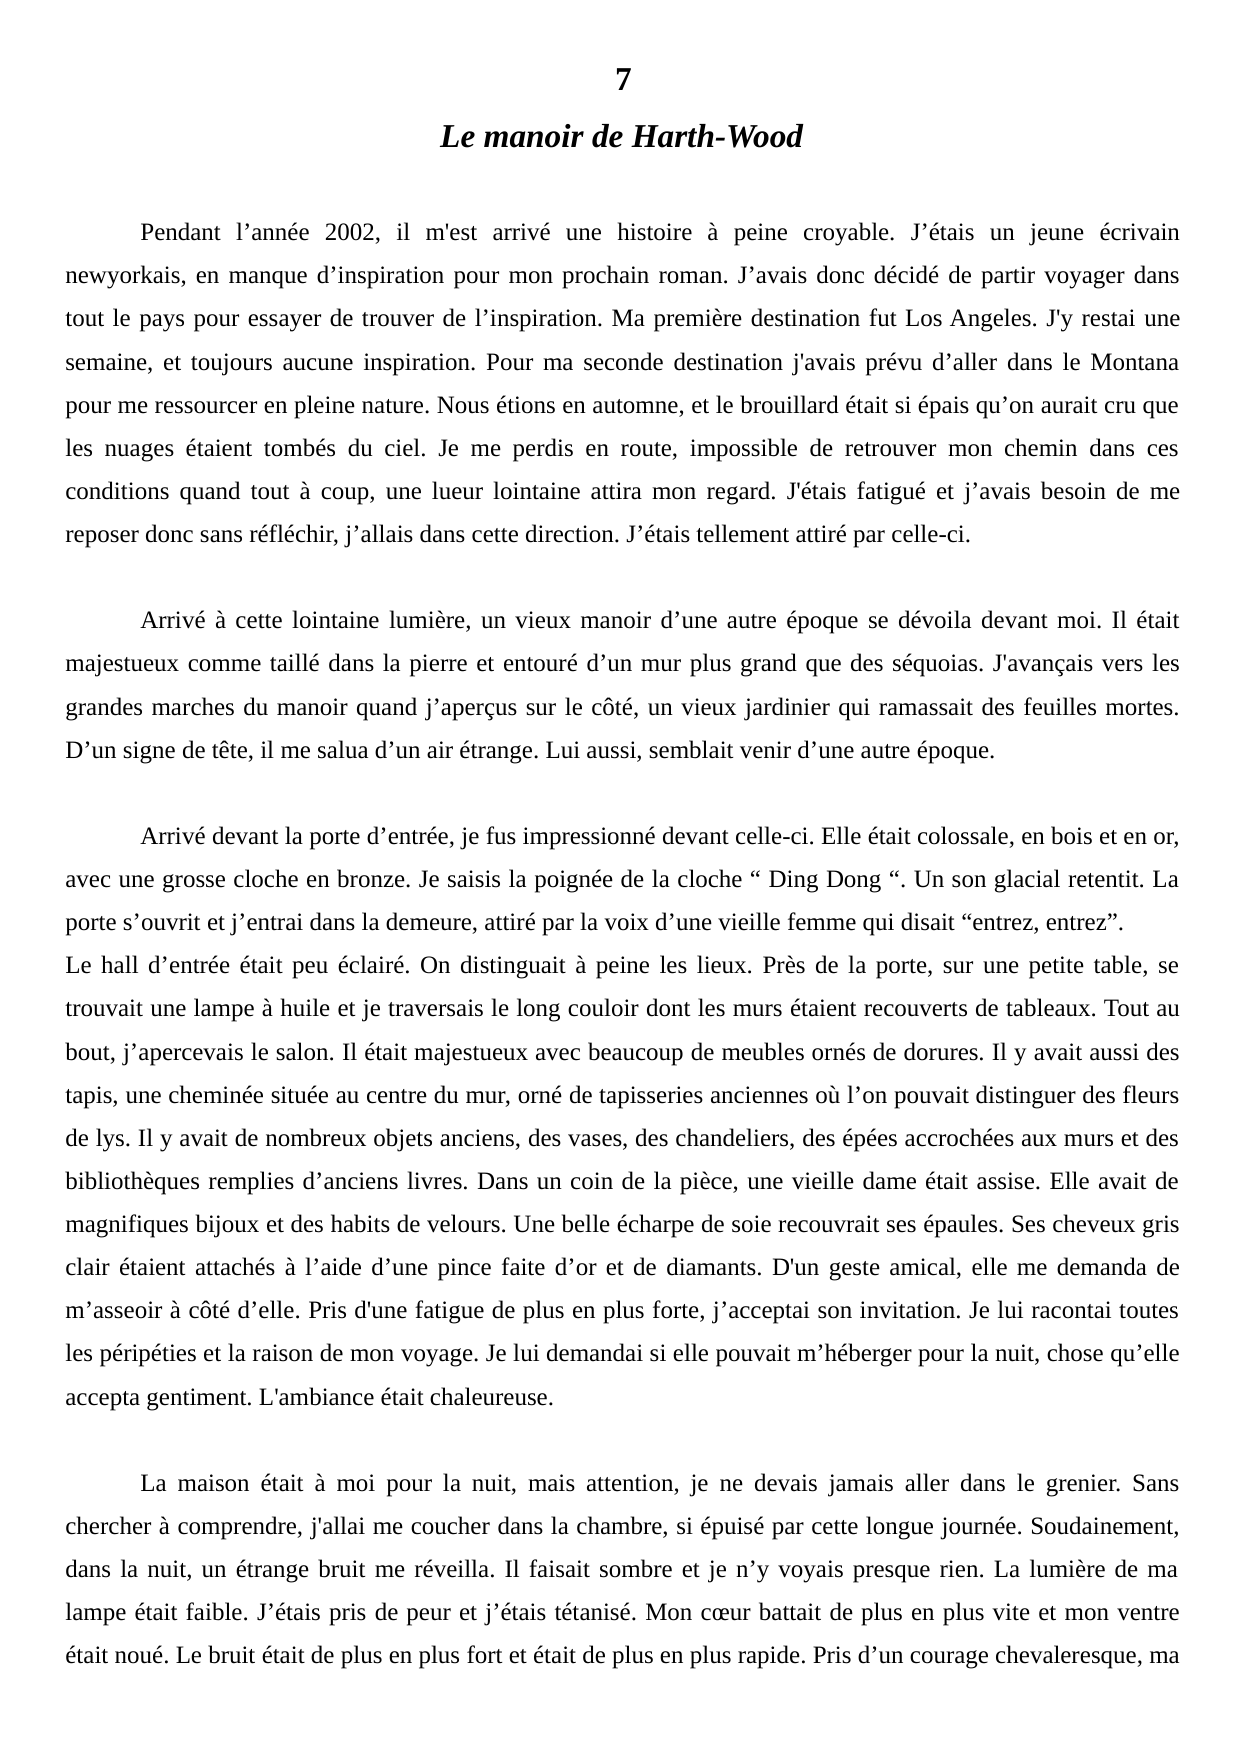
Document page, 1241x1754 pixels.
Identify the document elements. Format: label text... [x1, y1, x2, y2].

text 7 [65, 59, 1181, 97]
text Le hall d’entrée était peu éclairé. On distinguait à peine les lieux. Près de la porte, sur une petite table, se trouvait une lampe à huile et je traversais le long couloir dont les murs étaient recouverts de tableaux. Tout au bout, j’apercevais le salon. Il était majestueux avec beaucoup de meubles ornés de dorures. Il y avait aussi des tapis, une cheminée située au centre du mur, orné de tapisseries anciennes où l’on pouvait distinguer des fleurs de lys. Il y avait de nombreux objets anciens, des vases, des chandeliers, des épées accrochées aux murs et des bibliothèques remplies d’anciens livres. Dans un coin de la pièce, une vieille dame était assise. Elle avait de magnifiques bijoux et des habits de velours. Une belle écharpe de soie recouvrait ses épaules. Ses cheveux gris clair étaient attachés à l’aide d’une pince faite d’or et de diamants. D'un geste amical, elle me demanda de m’asseoir à côté d’elle. Pris d'une fatigue de plus en plus forte, j’acceptai son invitation. Je lui racontai toutes les péripéties et la raison de mon voyage. Je lui demandai si elle pouvait m’héberger pour la nuit, chose qu’elle accepta gentiment. L'ambiance était chaleureuse. [65, 950, 1181, 1410]
text Arrivé à cette lointaine lumière, un vieux manoir d’une autre époque se dévoila devant moi. Il était majestueux comme taillé dans la pierre et entouré d’un mur plus grand que des séquoias. J'avançais vers les grandes marches du manoir quand j’aperçus sur le côté, un vieux jardinier qui ramassait des feuilles mortes. D’un signe de tête, il me salua d’un air étrange. Lui aussi, semblait venir d’une autre époque. [65, 605, 1181, 763]
text La maison était à moi pour la nuit, mais attention, je ne devais jamais aller dans le grenier. Sans chercher à comprendre, j'allai me coucher dans la chambre, si épuisé par cette longue journée. Soudainement, dans la nuit, un étrange bruit me réveilla. Il faisait sombre et je n’y voyais presque rien. La lumière de ma lampe était faible. J’étais pris de peur et j’étais tétanisé. Mon cœur battait de plus en plus vite et mon ventre était noué. Le bruit était de plus en plus fort et était de plus en plus rapide. Pris d’un courage chevaleresque, ma [65, 1468, 1181, 1669]
text Arrivé devant la porte d’entrée, je fus impressionné devant celle-ci. Elle était colossale, en bois et en or, avec une grosse cloche en bronze. Je saisis la poignée de la cloche “ Ding Dong “. Un son glacial retentit. La porte s’ouvrit et j’entrai dans la demeure, attiré par la voix d’une vieille femme qui disait “entrez, entrez”. [65, 821, 1181, 936]
text Pendant l’année 2002, il m'est arrivé une histoire à peine croyable. J’étais un jeune écrivain newyorkais, en manque d’inspiration pour mon prochain roman. J’avais donc décidé de partir voyager dans tout le pays pour essayer de trouver de l’inspiration. Ma première destination fut Los Angeles. J'y restai une semaine, et toujours aucune inspiration. Pour ma seconde destination j'avais prévu d’aller dans le Montana pour me ressourcer en pleine nature. Nous étions en automne, et le brouillard était si épais qu’on aurait cru que les nuages étaient tombés du ciel. Je me perdis en route, impossible de retrouver mon chemin dans ces conditions quand tout à coup, une lueur lointaine attira mon regard. J'étais fatigué et j’avais besoin de me reposer donc sans réfléchir, j’allais dans cette direction. J’étais tellement attiré par celle-ci. [65, 217, 1181, 548]
text Le manoir de Harth-Wood [65, 117, 1181, 155]
